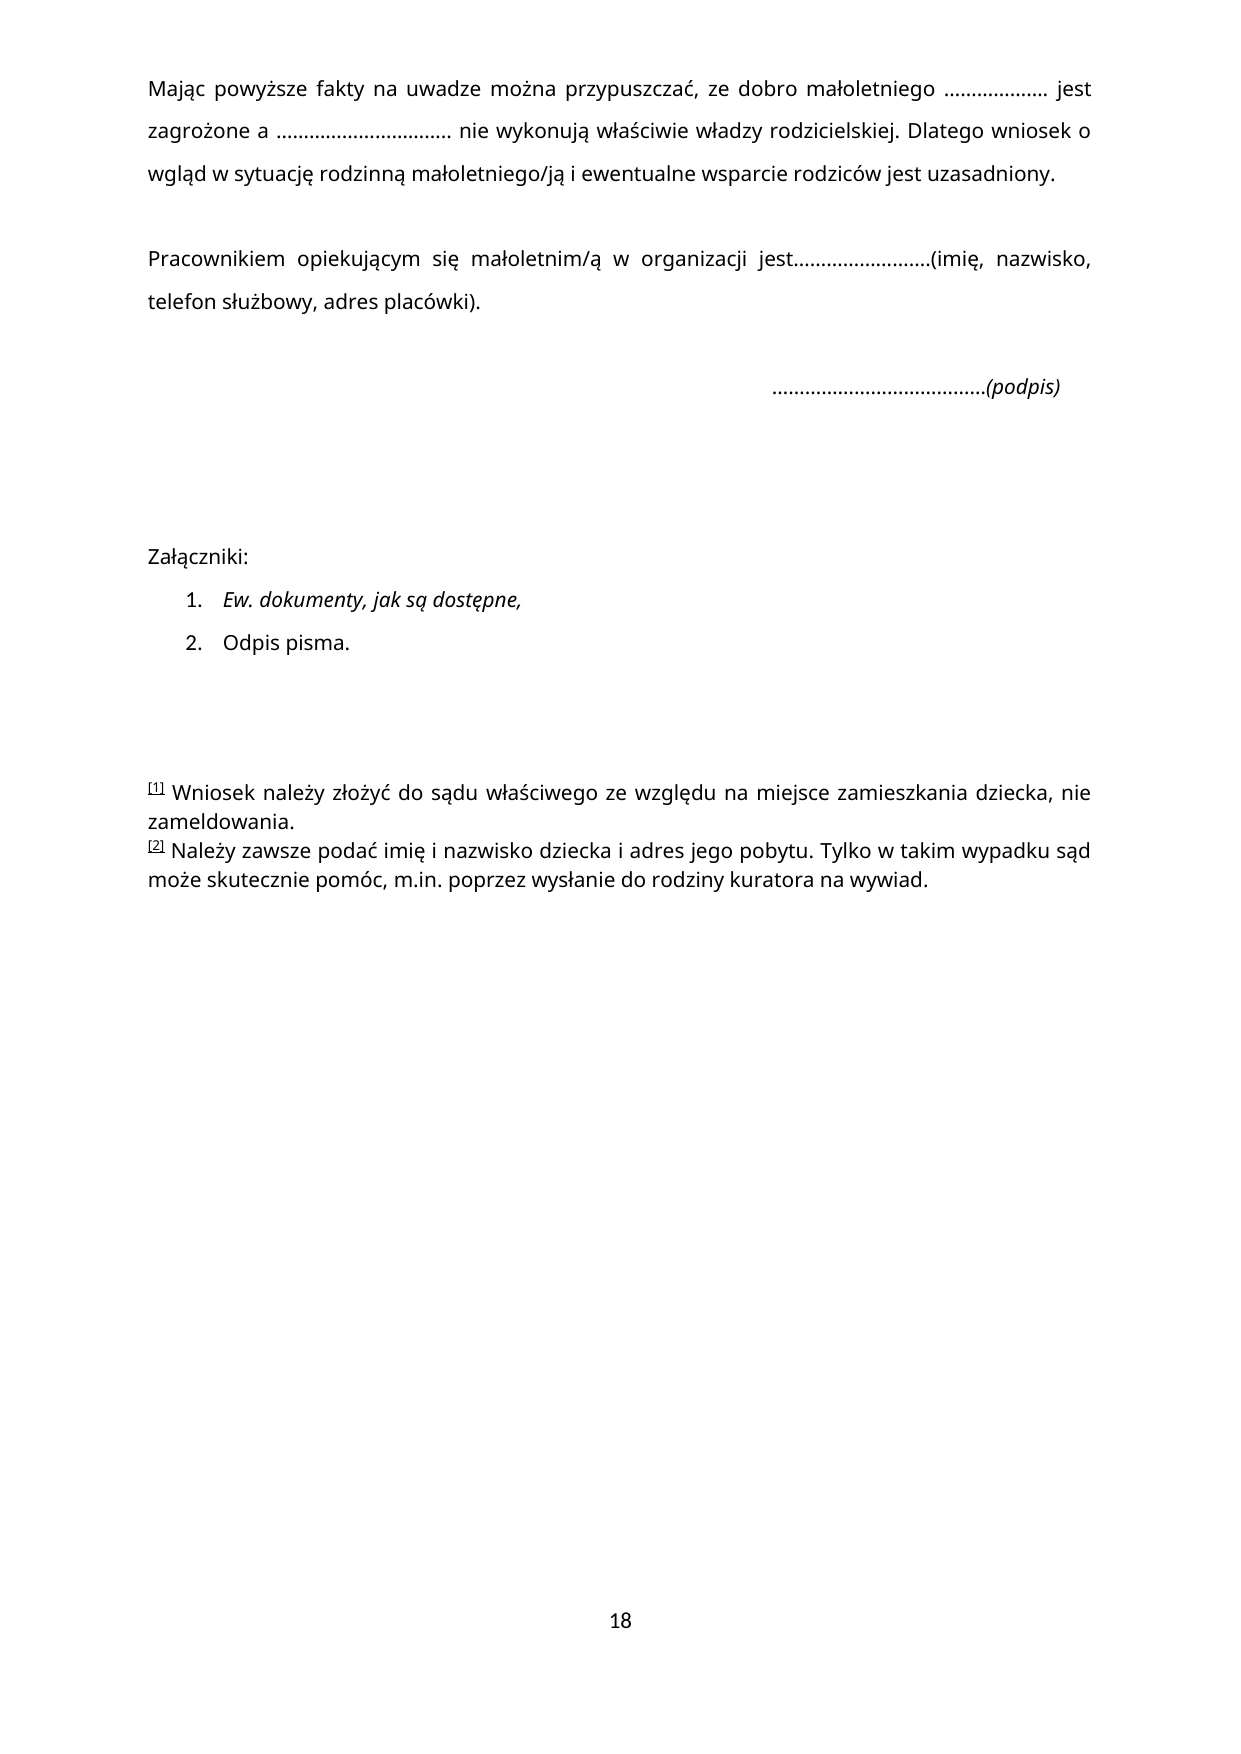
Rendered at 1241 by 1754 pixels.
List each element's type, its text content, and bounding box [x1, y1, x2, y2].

text Mając powyższe fakty na uwadze można przypuszczać, ze dobro małoletniego ………………. jest zagrożone a ………………………….. nie wykonują właściwie władzy rodzicielskiej. Dlatego wniosek o wgląd w sytuację rodzinną małoletniego/ją i ewentualne wsparcie rodziców jest uzasadniony. [148, 74, 1093, 187]
text Załączniki: [148, 542, 1093, 571]
text Pracownikiem opiekującym się małoletnim/ą w organizacji jest…………………….(imię, nazwisko, telefon służbowy, adres placówki). [148, 244, 1093, 315]
text [2] Należy zawsze podać imię i nazwisko dziecka i adres jego pobytu. Tylko w takim wypadku sąd może skutecznie pomóc, m.in. poprzez wysłanie do rodziny kuratora na wywiad. [148, 836, 1093, 893]
text …………………………………(podpis) [148, 372, 1093, 400]
text [1] Wniosek należy złożyć do sądu właściwego ze względu na miejsce zamieszkania dziecka, nie zameldowania. [148, 778, 1093, 835]
list Ew. dokumenty, jak są dostępne, [185, 585, 1093, 613]
list Odpis pisma. [185, 628, 1093, 656]
